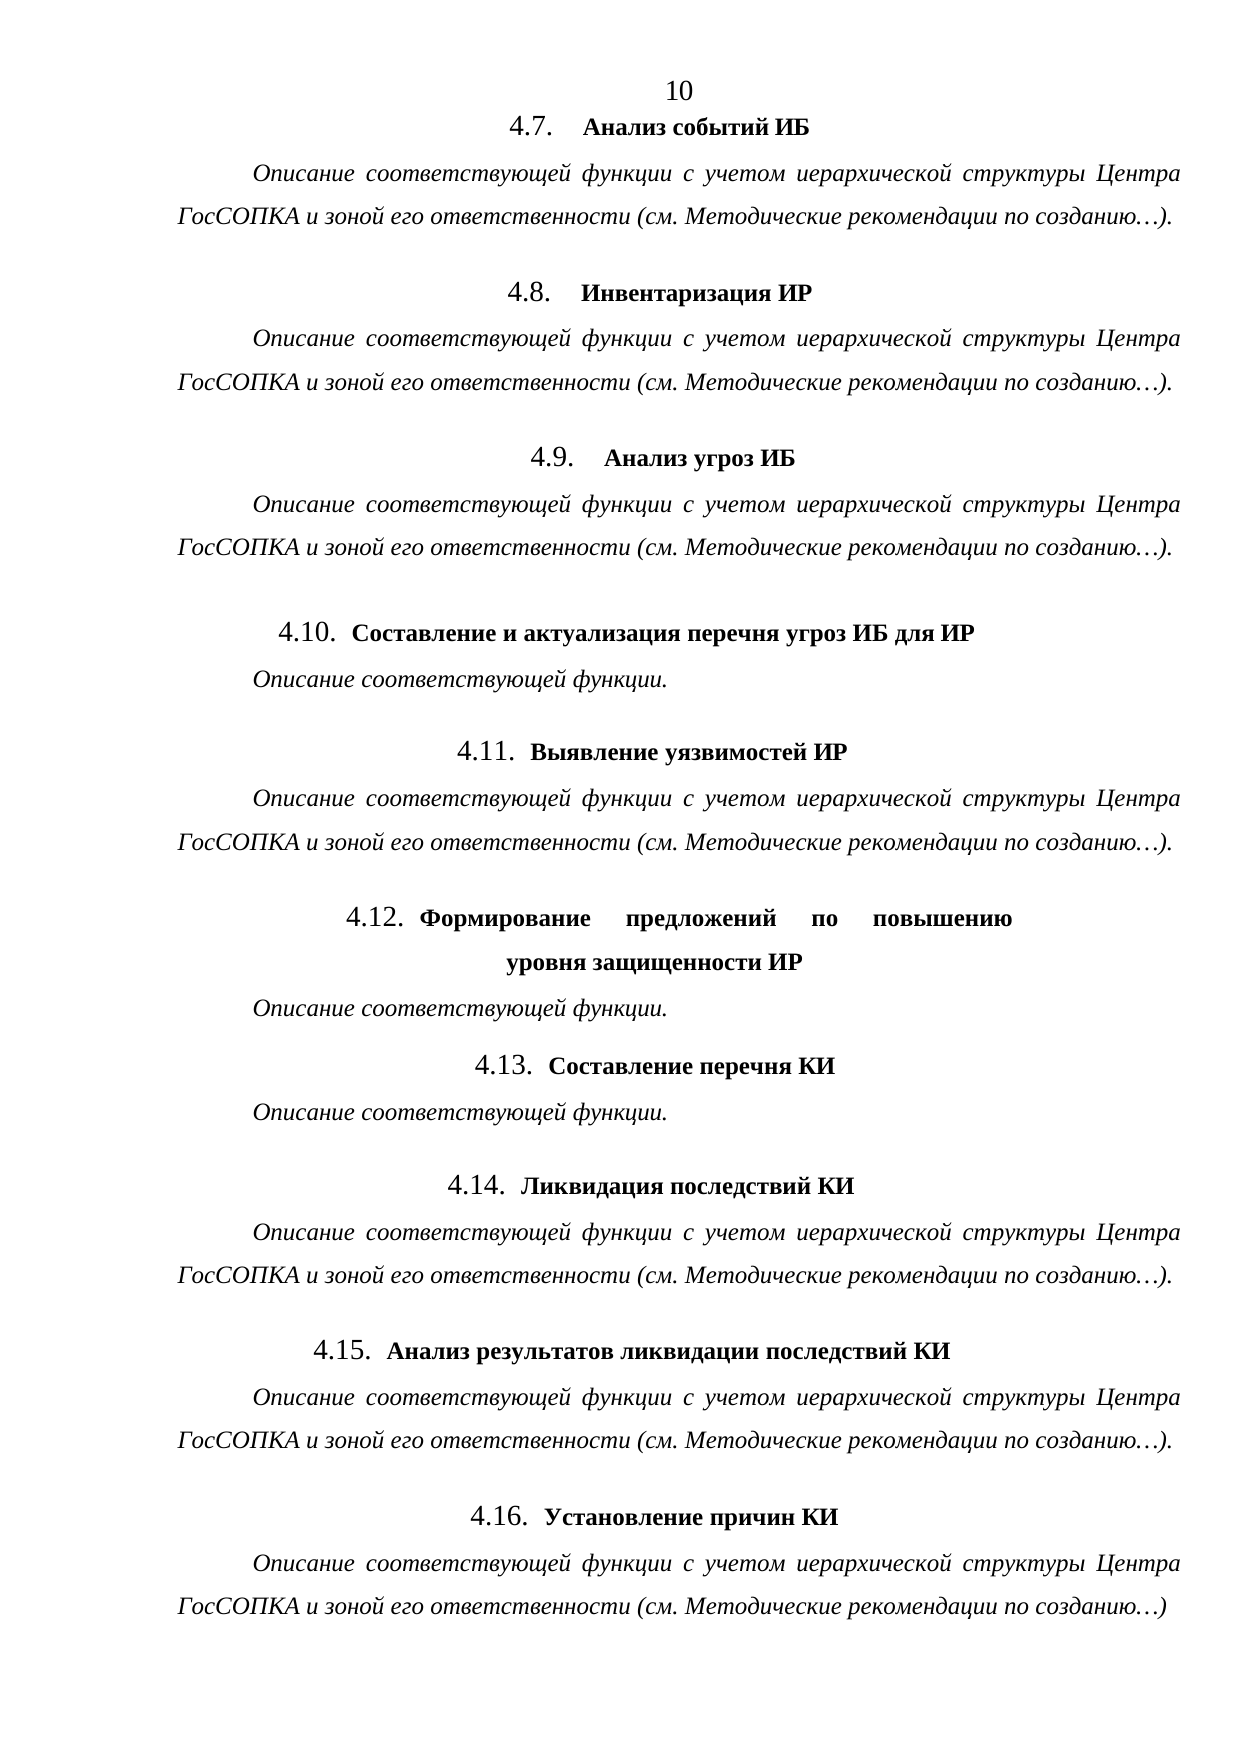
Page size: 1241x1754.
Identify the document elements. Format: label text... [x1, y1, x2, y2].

text Описание соответствующей функции с учетом иерархической структуры Центра ГосСОПКА и зоной его ответственности (см. Методические рекомендации по созданию…). [177, 783, 1181, 855]
subtitle Формирование предложений по повышению уровня защищенности ИР [346, 899, 1013, 976]
text Описание соответствующей функции. [252, 1097, 1196, 1126]
subtitle Инвентаризация ИР [507, 274, 1196, 307]
subtitle Анализ событий ИБ [509, 108, 1196, 142]
text Описание соответствующей функции с учетом иерархической структуры Центра ГосСОПКА и зоной его ответственности (см. Методические рекомендации по созданию…) [177, 1548, 1181, 1619]
text Описание соответствующей функции с учетом иерархической структуры Центра ГосСОПКА и зоной его ответственности (см. Методические рекомендации по созданию…). [177, 1217, 1181, 1289]
subtitle Выявление уязвимостей ИР [457, 733, 1196, 767]
text Описание соответствующей функции с учетом иерархической структуры Центра ГосСОПКА и зоной его ответственности (см. Методические рекомендации по созданию…). [177, 323, 1181, 395]
text Описание соответствующей функции. [252, 664, 1196, 692]
subtitle Составление и актуализация перечня угроз ИБ для ИР [278, 614, 1196, 647]
text Описание соответствующей функции с учетом иерархической структуры Центра ГосСОПКА и зоной его ответственности (см. Методические рекомендации по созданию…). [177, 158, 1181, 230]
subtitle Установление причин КИ [470, 1498, 1196, 1531]
text Описание соответствующей функции. [252, 990, 1196, 1023]
subtitle Ликвидация последствий КИ [447, 1167, 1196, 1201]
text Описание соответствующей функции с учетом иерархической структуры Центра ГосСОПКА и зоной его ответственности (см. Методические рекомендации по созданию…). [177, 489, 1181, 561]
subtitle Анализ результатов ликвидации последствий КИ [313, 1332, 1196, 1366]
subtitle Составление перечня КИ [474, 1047, 1196, 1081]
subtitle Анализ угроз ИБ [530, 439, 1196, 473]
text Описание соответствующей функции с учетом иерархической структуры Центра ГосСОПКА и зоной его ответственности (см. Методические рекомендации по созданию…). [177, 1382, 1182, 1454]
